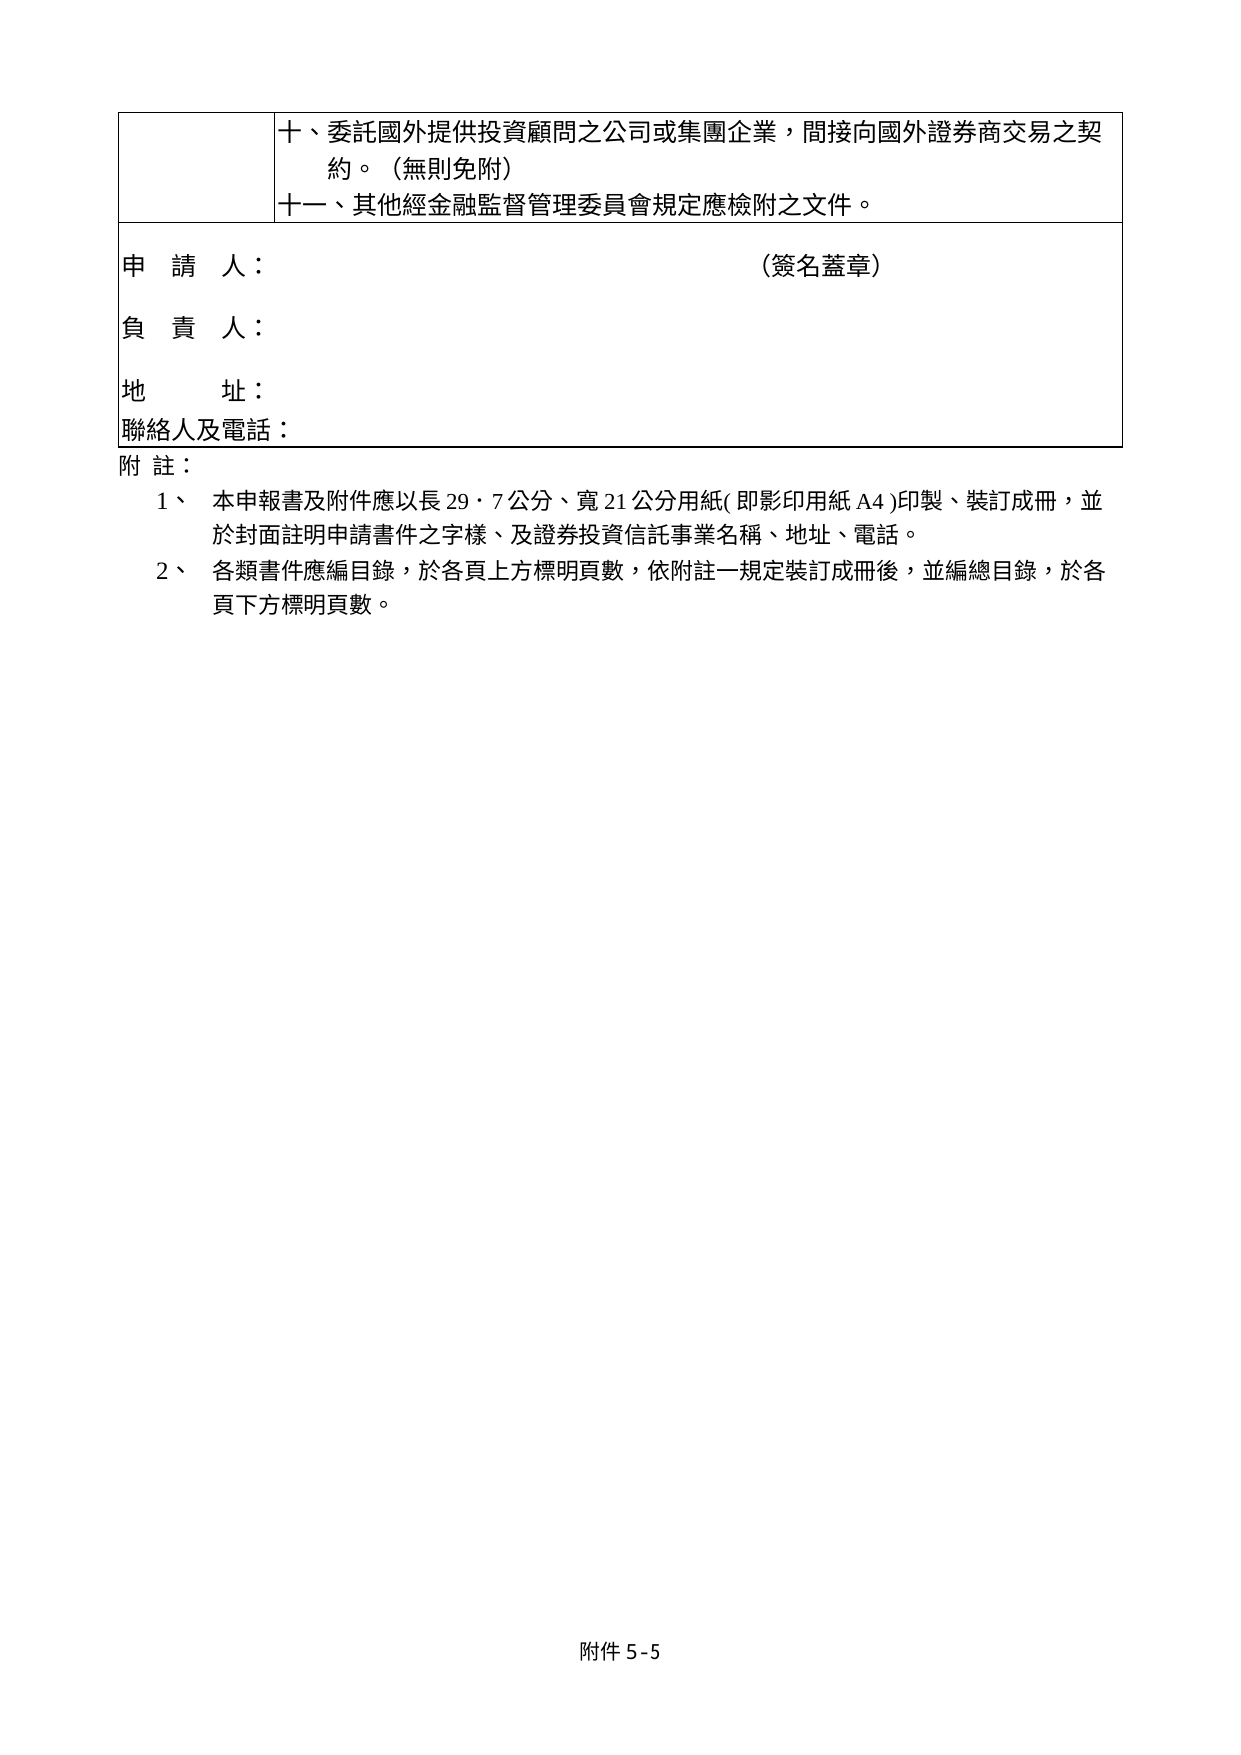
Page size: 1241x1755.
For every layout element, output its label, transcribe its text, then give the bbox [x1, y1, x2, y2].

list 各類書件應編目錄，於各頁上方標明頁數，依附註一規定裝訂成冊後，並編總目錄，於各頁下方標明頁數。 [156, 550, 1122, 620]
table_cell 十、委託國外提供投資顧問之公司或集團企業，間接向國外證券商交易之契約。（無則免附） 十一、其他經金融監督管理委員會規定應檢附之文件。 [275, 113, 1122, 222]
table_cell [119, 113, 274, 222]
table_cell 申 請 人： （簽名蓋章） 負 責 人： 地 址： 聯絡人及電話： [119, 223, 1122, 446]
text 附 註： [118, 448, 1122, 481]
list 本申報書及附件應以長29．7公分、寬21公分用紙( 即影印用紙A4 )印製、裝訂成冊，並於封面註明申請書件之字樣、及證券投資信託事業名稱、地址、電話。 [156, 481, 1122, 550]
